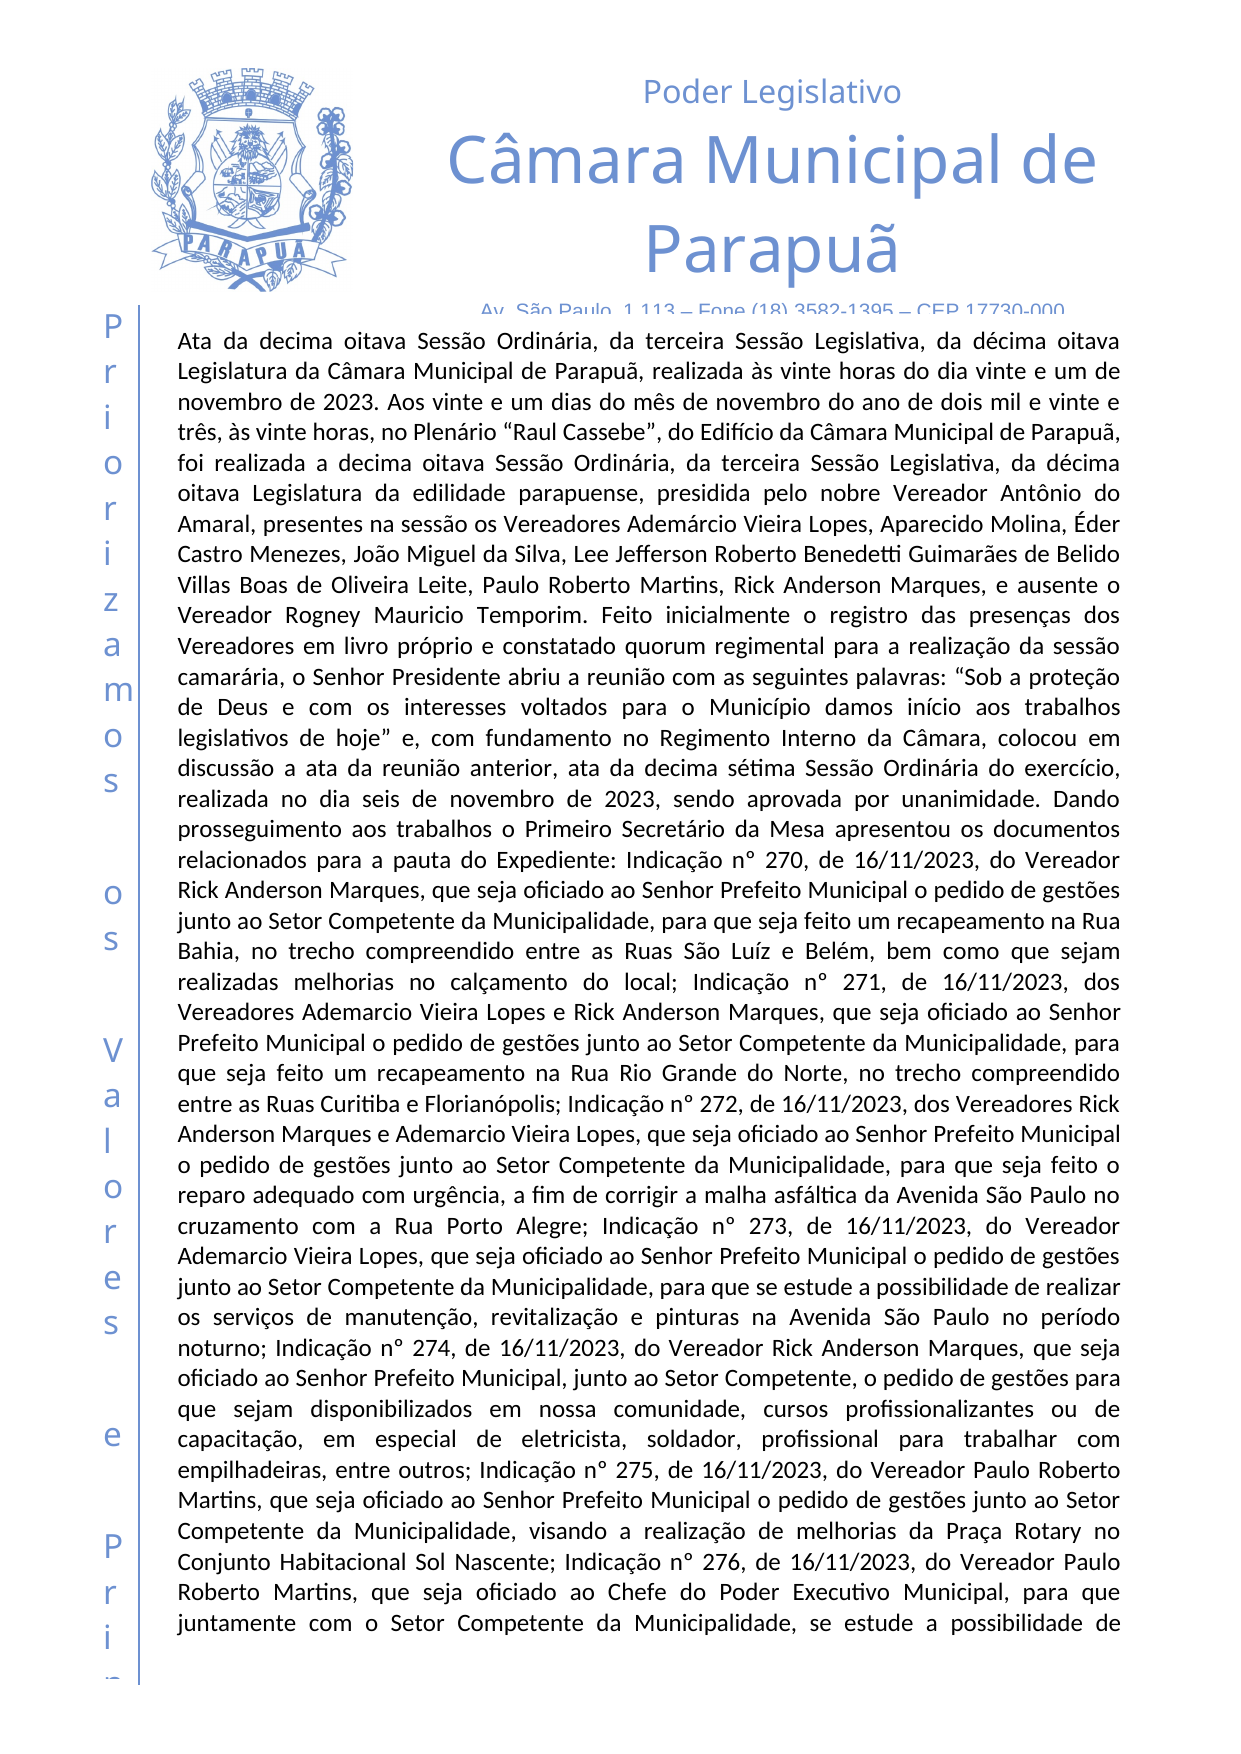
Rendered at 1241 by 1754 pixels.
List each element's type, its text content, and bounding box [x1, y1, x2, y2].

text Ata da decima oitava Sessão Ordinária, da terceira Sessão Legislativa, da décima oitava Legislatura da Câmara Municipal de Parapuã, realizada às vinte horas do dia vinte e um de novembro de 2023. Aos vinte e um dias do mês de novembro do ano de dois mil e vinte e três, às vinte horas, no Plenário “Raul Cassebe”, do Edifício da Câmara Municipal de Parapuã, foi realizada a decima oitava Sessão Ordinária, da terceira Sessão Legislativa, da décima oitava Legislatura da edilidade parapuense, presidida pelo nobre Vereador Antônio do Amaral, presentes na sessão os Vereadores Ademárcio Vieira Lopes, Aparecido Molina, Éder Castro Menezes, João Miguel da Silva, Lee Jefferson Roberto Benedetti Guimarães de Belido Villas Boas de Oliveira Leite, Paulo Roberto Martins, Rick Anderson Marques, e ausente o Vereador Rogney Mauricio Temporim. Feito inicialmente o registro das presenças dos Vereadores em livro próprio e constatado quorum regimental para a realização da sessão camarária, o Senhor Presidente abriu a reunião com as seguintes palavras: “Sob a proteção de Deus e com os interesses voltados para o Município damos início aos trabalhos legislativos de hoje” e, com fundamento no Regimento Interno da Câmara, colocou em discussão a ata da reunião anterior, ata da decima sétima Sessão Ordinária do exercício, realizada no dia seis de novembro de 2023, sendo aprovada por unanimidade. Dando prosseguimento aos trabalhos o Primeiro Secretário da Mesa apresentou os documentos relacionados para a pauta do Expediente: Indicação nº 270, de 16/11/2023, do Vereador Rick Anderson Marques, que seja oficiado ao Senhor Prefeito Municipal o pedido de gestões junto ao Setor Competente da Municipalidade, para que seja feito um recapeamento na Rua Bahia, no trecho compreendido entre as Ruas São Luíz e Belém, bem como que sejam realizadas melhorias no calçamento do local; Indicação nº 271, de 16/11/2023, dos Vereadores Ademarcio Vieira Lopes e Rick Anderson Marques, que seja oficiado ao Senhor Prefeito Municipal o pedido de gestões junto ao Setor Competente da Municipalidade, para que seja feito um recapeamento na Rua Rio Grande do Norte, no trecho compreendido entre as Ruas Curitiba e Florianópolis; Indicação nº 272, de 16/11/2023, dos Vereadores Rick Anderson Marques e Ademarcio Vieira Lopes, que seja oficiado ao Senhor Prefeito Municipal o pedido de gestões junto ao Setor Competente da Municipalidade, para que seja feito o reparo adequado com urgência, a fim de corrigir a malha asfáltica da Avenida São Paulo no cruzamento com a Rua Porto Alegre; Indicação nº 273, de 16/11/2023, do Vereador Ademarcio Vieira Lopes, que seja oficiado ao Senhor Prefeito Municipal o pedido de gestões junto ao Setor Competente da Municipalidade, para que se estude a possibilidade de realizar os serviços de manutenção, revitalização e pinturas na Avenida São Paulo no período noturno; Indicação nº 274, de 16/11/2023, do Vereador Rick Anderson Marques, que seja oficiado ao Senhor Prefeito Municipal, junto ao Setor Competente, o pedido de gestões para que sejam disponibilizados em nossa comunidade, cursos profissionalizantes ou de capacitação, em especial de eletricista, soldador, profissional para trabalhar com empilhadeiras, entre outros; Indicação nº 275, de 16/11/2023, do Vereador Paulo Roberto Martins, que seja oficiado ao Senhor Prefeito Municipal o pedido de gestões junto ao Setor Competente da Municipalidade, visando a realização de melhorias da Praça Rotary no Conjunto Habitacional Sol Nascente; Indicação nº 276, de 16/11/2023, do Vereador Paulo Roberto Martins, que seja oficiado ao Chefe do Poder Executivo Municipal, para que juntamente com o Setor Competente da Municipalidade, se estude a possibilidade de [177, 325, 1122, 1637]
picture [151, 68, 354, 292]
